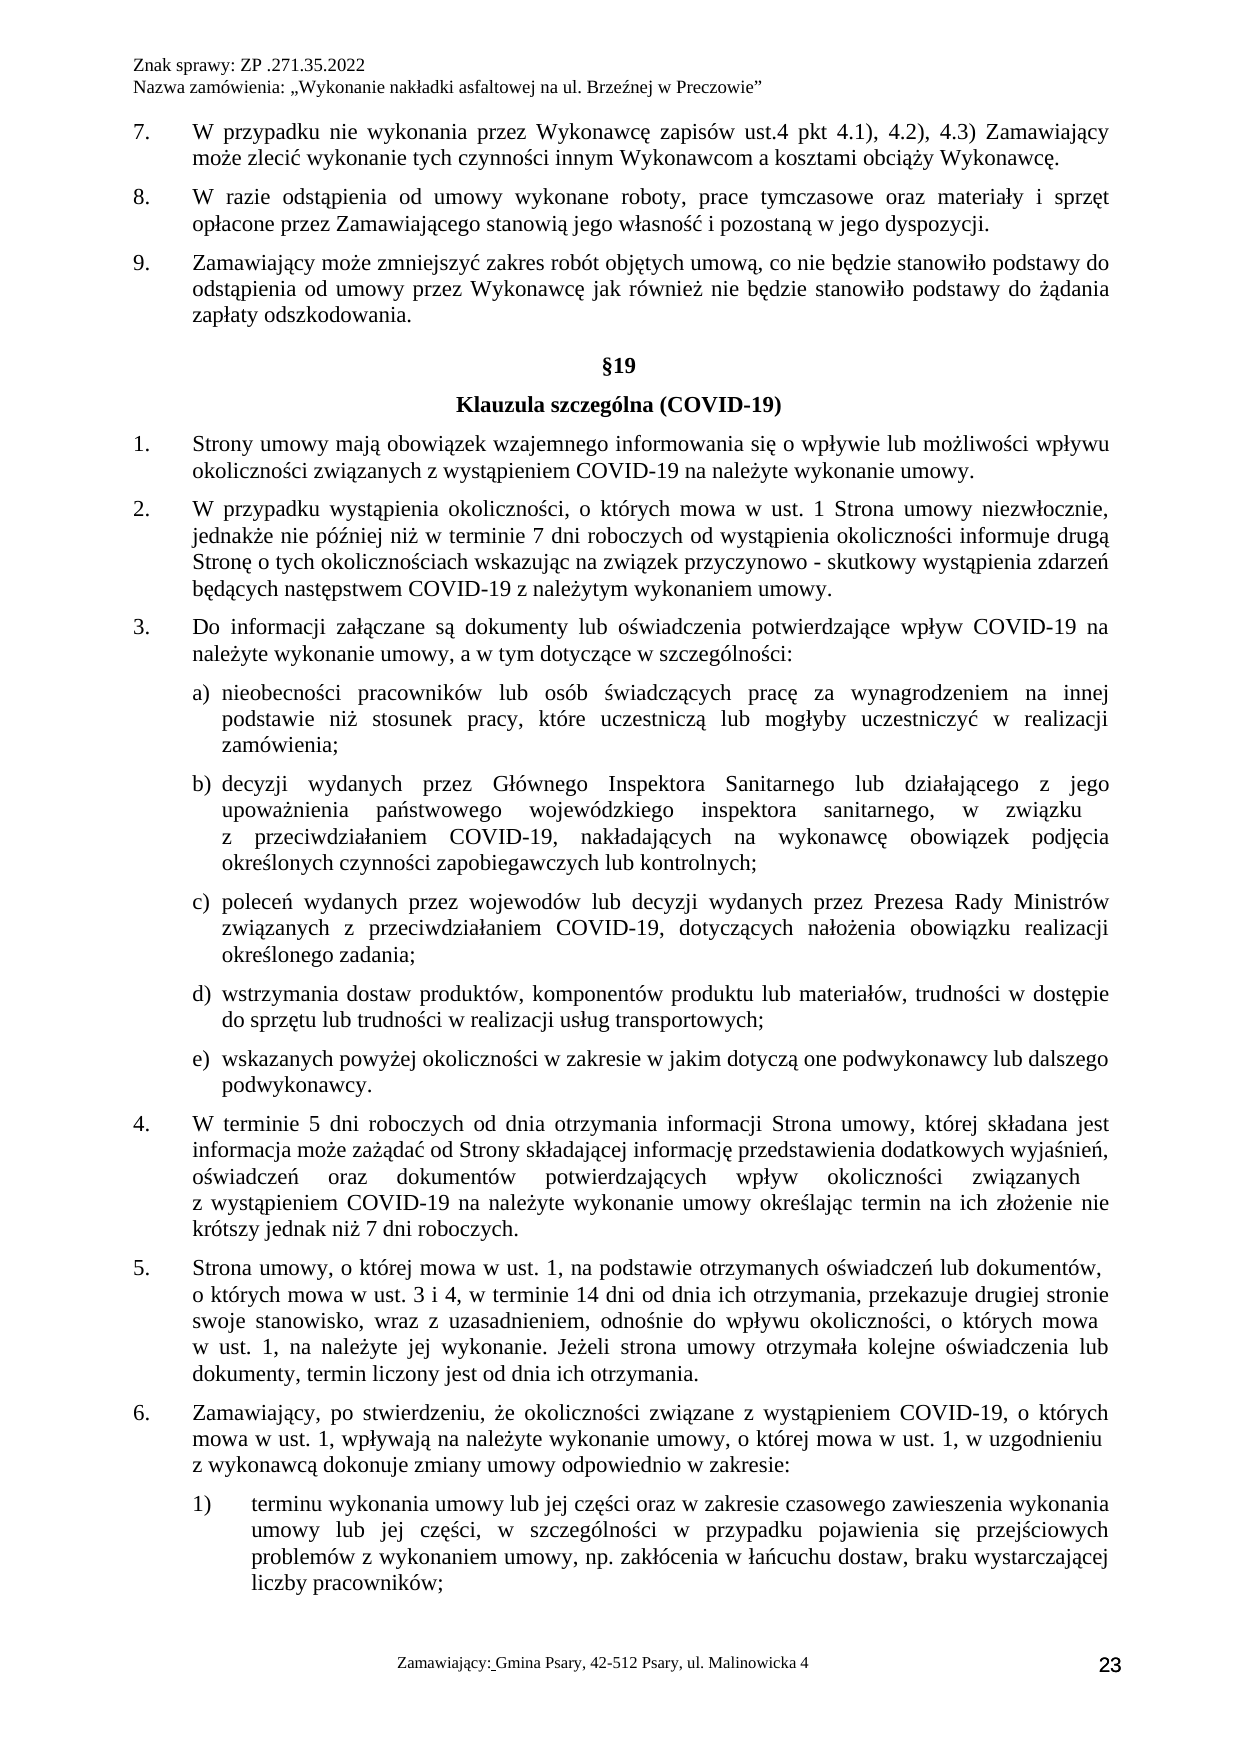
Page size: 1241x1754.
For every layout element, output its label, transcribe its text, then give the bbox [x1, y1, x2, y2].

text §19 [133, 353, 1104, 379]
list W razie odstąpienia od umowy wykonane roboty, prace tymczasowe oraz materiały i sprzęt opłacone przez Zamawiającego stanowią jego własność i pozostaną w jego dyspozycji. [133, 183, 1110, 236]
list W przypadku nie wykonania przez Wykonawcę zapisów ust.4 pkt 4.1), 4.2), 4.3) Zamawiający może zlecić wykonanie tych czynności innym Wykonawcom a kosztami obciąży Wykonawcę. [133, 118, 1110, 171]
list nieobecności pracowników lub osób świadczących pracę za wynagrodzeniem na innej podstawie niż stosunek pracy, które uczestniczą lub mogłyby uczestniczyć w realizacji zamówienia; [192, 679, 1110, 758]
list wstrzymania dostaw produktów, komponentów produktu lub materiałów, trudności w dostępie do sprzętu lub trudności w realizacji usług transportowych; [192, 980, 1110, 1032]
text Klauzula szczególna (COVID-19) [133, 391, 1104, 418]
list wskazanych powyżej okoliczności w zakresie w jakim dotyczą one podwykonawcy lub dalszego podwykonawcy. [192, 1045, 1110, 1098]
list decyzji wydanych przez Głównego Inspektora Sanitarnego lub działającego z jego upoważnienia państwowego wojewódzkiego inspektora sanitarnego, w związku z przeciwdziałaniem COVID-19, nakładających na wykonawcę obowiązek podjęcia określonych czynności zapobiegawczych lub kontrolnych; [192, 770, 1110, 876]
list Do informacji załączane są dokumenty lub oświadczenia potwierdzające wpływ COVID-19 na należyte wykonanie umowy, a w tym dotyczące w szczególności: [133, 613, 1110, 666]
list poleceń wydanych przez wojewodów lub decyzji wydanych przez Prezesa Rady Ministrów związanych z przeciwdziałaniem COVID-19, dotyczących nałożenia obowiązku realizacji określonego zadania; [192, 888, 1110, 967]
list Strona umowy, o której mowa w ust. 1, na podstawie otrzymanych oświadczeń lub dokumentów, o których mowa w ust. 3 i 4, w terminie 14 dni od dnia ich otrzymania, przekazuje drugiej stronie swoje stanowisko, wraz z uzasadnieniem, odnośnie do wpływu okoliczności, o których mowa w ust. 1, na należyte jej wykonanie. Jeżeli strona umowy otrzymała kolejne oświadczenia lub dokumenty, termin liczony jest od dnia ich otrzymania. [133, 1254, 1110, 1386]
list W przypadku wystąpienia okoliczności, o których mowa w ust. 1 Strona umowy niezwłocznie, jednakże nie później niż w terminie 7 dni roboczych od wystąpienia okoliczności informuje drugą Stronę o tych okolicznościach wskazując na związek przyczynowo - skutkowy wystąpienia zdarzeń będących następstwem COVID-19 z należytym wykonaniem umowy. [133, 496, 1110, 601]
list W terminie 5 dni roboczych od dnia otrzymania informacji Strona umowy, której składana jest informacja może zażądać od Strony składającej informację przedstawienia dodatkowych wyjaśnień, oświadczeń oraz dokumentów potwierdzających wpływ okoliczności związanych z wystąpieniem COVID-19 na należyte wykonanie umowy określając termin na ich złożenie nie krótszy jednak niż 7 dni roboczych. [133, 1110, 1110, 1242]
list Zamawiający, po stwierdzeniu, że okoliczności związane z wystąpieniem COVID-19, o których mowa w ust. 1, wpływają na należyte wykonanie umowy, o której mowa w ust. 1, w uzgodnieniu z wykonawcą dokonuje zmiany umowy odpowiednio w zakresie: [133, 1399, 1110, 1478]
list Strony umowy mają obowiązek wzajemnego informowania się o wpływie lub możliwości wpływu okoliczności związanych z wystąpieniem COVID-19 na należyte wykonanie umowy. [133, 430, 1110, 483]
list Zamawiający może zmniejszyć zakres robót objętych umową, co nie będzie stanowiło podstawy do odstąpienia od umowy przez Wykonawcę jak również nie będzie stanowiło podstawy do żądania zapłaty odszkodowania. [133, 248, 1110, 328]
list terminu wykonania umowy lub jej części oraz w zakresie czasowego zawieszenia wykonania umowy lub jej części, w szczególności w przypadku pojawienia się przejściowych problemów z wykonaniem umowy, np. zakłócenia w łańcuchu dostaw, braku wystarczającej liczby pracowników; [192, 1490, 1110, 1596]
